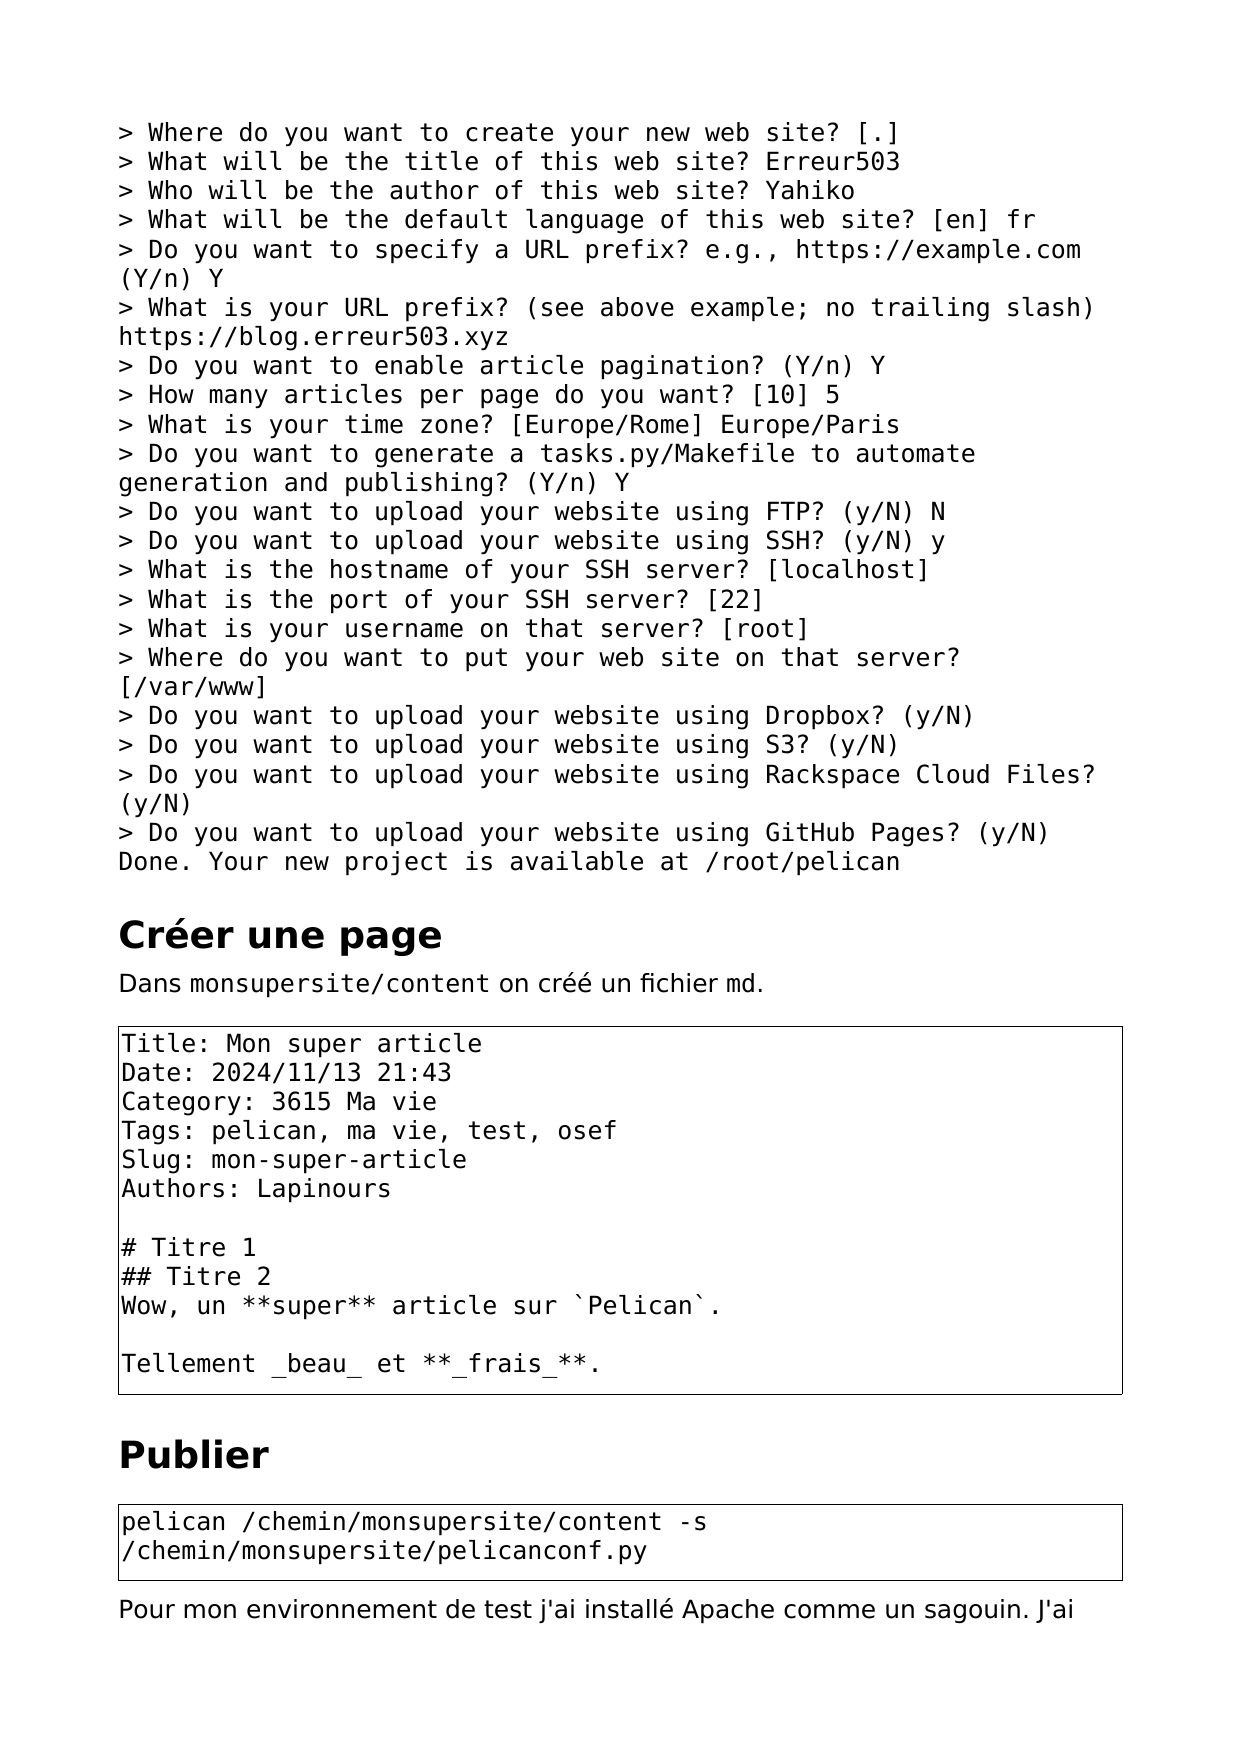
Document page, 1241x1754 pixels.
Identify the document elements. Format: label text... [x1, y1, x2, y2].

subtitle Créer une page [118, 913, 1122, 957]
text > Where do you want to create your new web site? [.] > What will be the title of this web site? Erreur503 > Who will be the author of this web site? Yahiko > What will be the default language of this web site? [en] fr > Do you want to specify a URL prefix? e.g., https://example.com (Y/n) Y > What is your URL prefix? (see above example; no trailing slash) https://blog.erreur503.xyz > Do you want to enable article pagination? (Y/n) Y > How many articles per page do you want? [10] 5 > What is your time zone? [Europe/Rome] Europe/Paris > Do you want to generate a tasks.py/Makefile to automate generation and publishing? (Y/n) Y > Do you want to upload your website using FTP? (y/N) N > Do you want to upload your website using SSH? (y/N) y > What is the hostname of your SSH server? [localhost] > What is the port of your SSH server? [22] > What is your username on that server? [root] > Where do you want to put your web site on that server? [/var/www] > Do you want to upload your website using Dropbox? (y/N) > Do you want to upload your website using S3? (y/N) > Do you want to upload your website using Rackspace Cloud Files? (y/N) > Do you want to upload your website using GitHub Pages? (y/N) Done. Your new project is available at /root/pelican [118, 118, 1122, 876]
subtitle Publier [118, 1433, 1122, 1477]
text Dans monsupersite/content on créé un fichier md. [118, 969, 1122, 998]
table_header Title: Mon super article Date: 2024/11/13 21:43 Category: 3615 Ma vie Tags: pelican, ma vie, test, osef Slug: mon-super-article Authors: Lapinours # Titre 1 ## Titre 2 Wow, un **super** article sur `Pelican`. Tellement _beau_ et **_frais_**. [119, 1027, 1122, 1393]
table_header pelican /chemin/monsupersite/content -s /chemin/monsupersite/pelicanconf.py [119, 1505, 1122, 1580]
text Pour mon environnement de test j'ai installé Apache comme un sagouin. J'ai [118, 1595, 1122, 1624]
